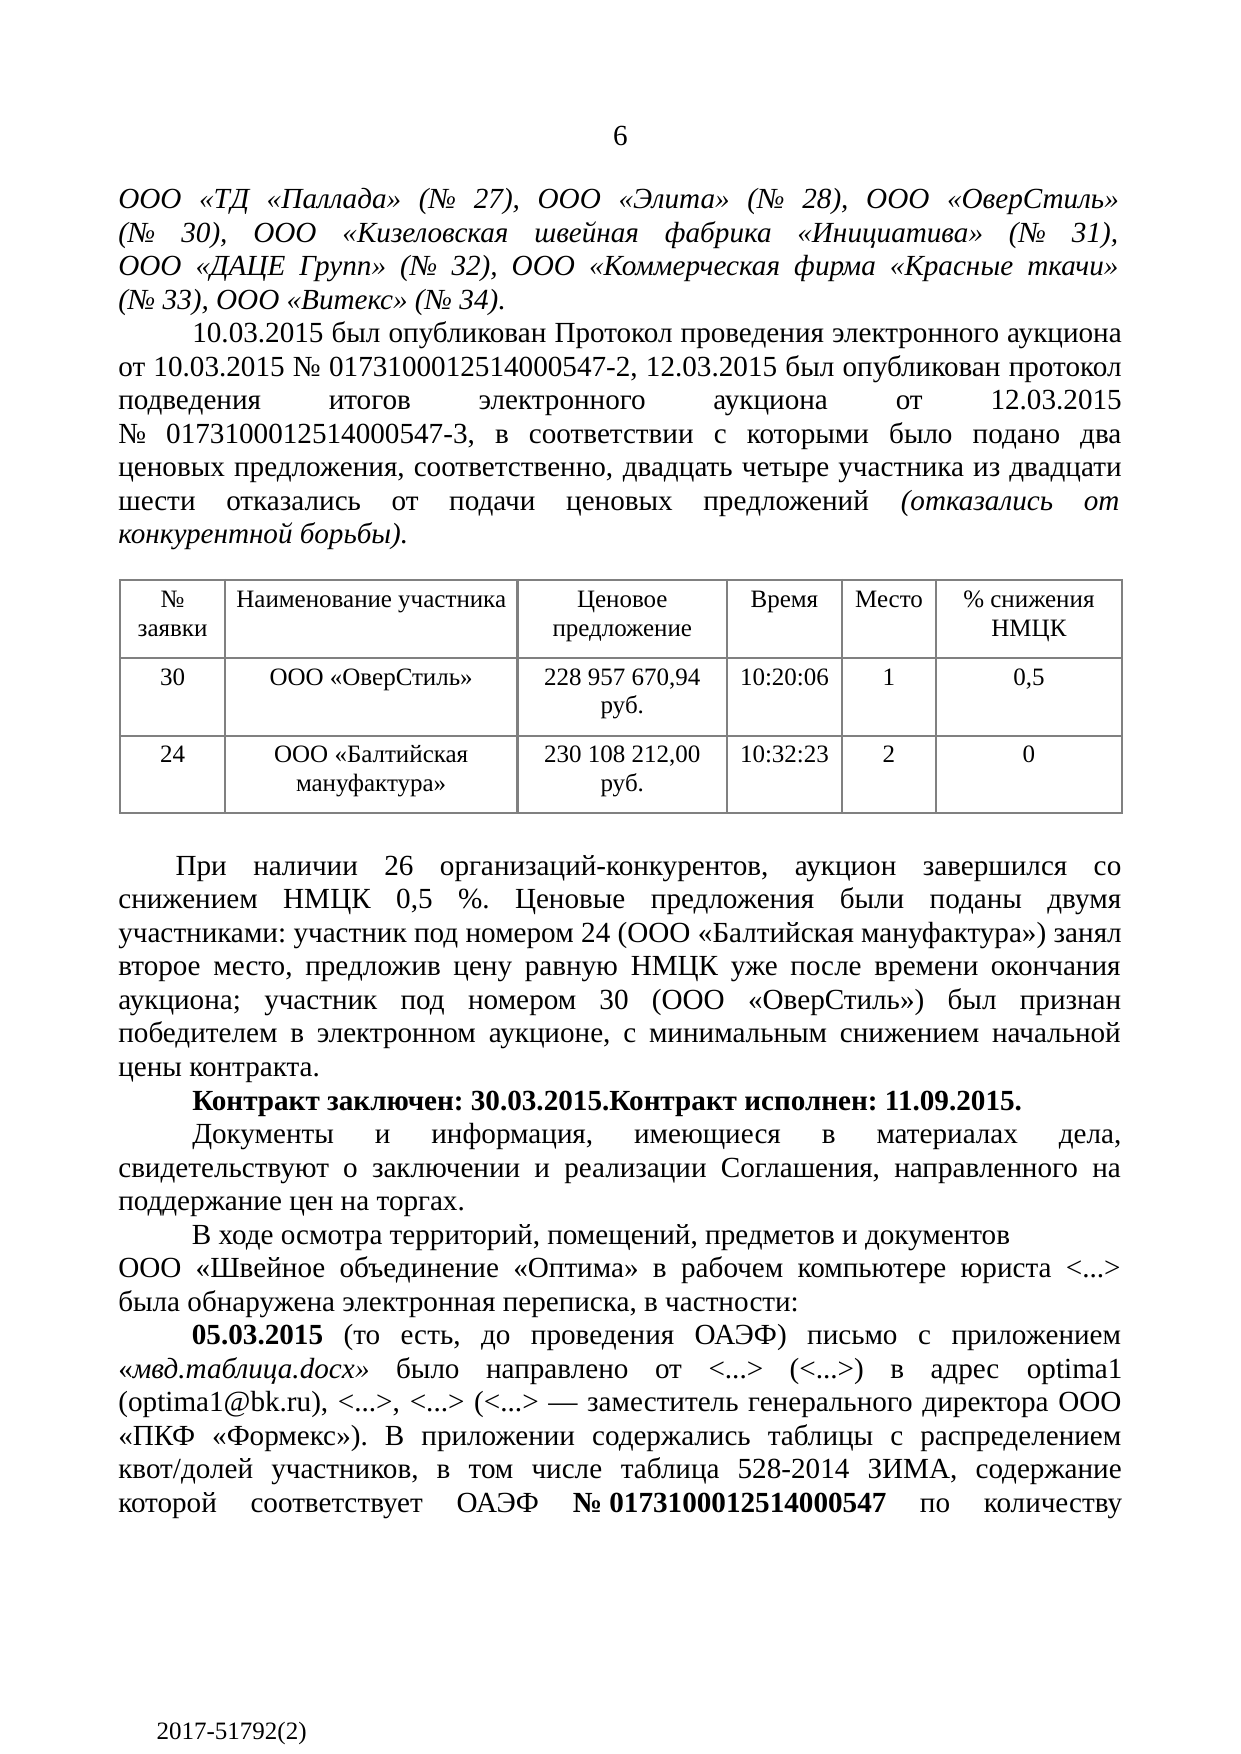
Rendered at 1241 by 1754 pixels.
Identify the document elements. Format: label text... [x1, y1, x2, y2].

table_header % снижения НМЦК [937, 581, 1121, 657]
table_header Время [728, 581, 841, 657]
table_header № заявки [121, 581, 224, 657]
text Документы и информация, имеющиеся в материалах дела, свидетельствуют о заключении и реализации Соглашения, направленного на поддержание цен на торгах. [118, 1116, 1122, 1217]
text ООО «ТД «Паллада» (№ 27), ООО «Элита» (№ 28), ООО «ОверСтиль» (№ 30), ООО «Кизеловская швейная фабрика «Инициатива» (№ 31), ООО «ДАЦЕ Групп» (№ 32), ООО «Коммерческая фирма «Красные ткачи» (№ 33), ООО «Витекс» (№ 34). [118, 181, 1122, 315]
table_header Ценовое предложение [519, 581, 726, 657]
table_cell 2 [843, 737, 935, 812]
text 10.03.2015 был опубликован Протокол проведения электронного аукциона от 10.03.2015 № 0173100012514000547-2, 12.03.2015 был опубликован протокол подведения итогов электронного аукциона от 12.03.2015 № 0173100012514000547-3, в соответствии с которыми было подано два ценовых предложения, соответственно, двадцать четыре участника из двадцати шести отказались от подачи ценовых предложений (отказались от конкурентной борьбы). [118, 315, 1122, 550]
table_cell ООО «Балтийская мануфактура» [226, 737, 516, 812]
table_cell 30 [121, 659, 224, 734]
text 05.03.2015 (то есть, до проведения ОАЭФ) письмо с приложением «мвд.таблица.docx» было направлено от <...> (<...>) в адрес optima1 (optima1@bk.ru), <...>, <...> (<...> — заместитель генерального директора ООО «ПКФ «Формекс»). В приложении содержались таблицы с распределением квот/долей участников, в том числе таблица 528-2014 ЗИМА, содержание которой соответствует ОАЭФ № 0173100012514000547 по количеству [118, 1317, 1122, 1519]
table_cell 0,5 [937, 659, 1121, 734]
table_cell 10:20:06 [728, 659, 841, 734]
table_cell 10:32:23 [728, 737, 841, 812]
table_cell 228 957 670,94 руб. [519, 659, 726, 734]
table_cell ООО «ОверСтиль» [226, 659, 516, 734]
table_cell 0 [937, 737, 1121, 812]
table_cell 24 [121, 737, 224, 812]
table_cell 1 [843, 659, 935, 734]
text Контракт заключен: 30.03.2015.Контракт исполнен: 11.09.2015. [118, 1083, 1122, 1116]
table_header Место [843, 581, 935, 657]
text При наличии 26 организаций-конкурентов, аукцион завершился со снижением НМЦК 0,5 %. Ценовые предложения были поданы двумя участниками: участник под номером 24 (ООО «Балтийская мануфактура») занял второе место, предложив цену равную НМЦК уже после времени окончания аукциона; участник под номером 30 (ООО «ОверСтиль») был признан победителем в электронном аукционе, с минимальным снижением начальной цены контракта. [118, 848, 1122, 1083]
table_cell 230 108 212,00 руб. [519, 737, 726, 812]
text В ходе осмотра территорий, помещений, предметов и документов ООО «Швейное объединение «Оптима» в рабочем компьютере юриста <...> была обнаружена электронная переписка, в частности: [118, 1217, 1122, 1317]
table_header Наименование участника [226, 581, 516, 657]
